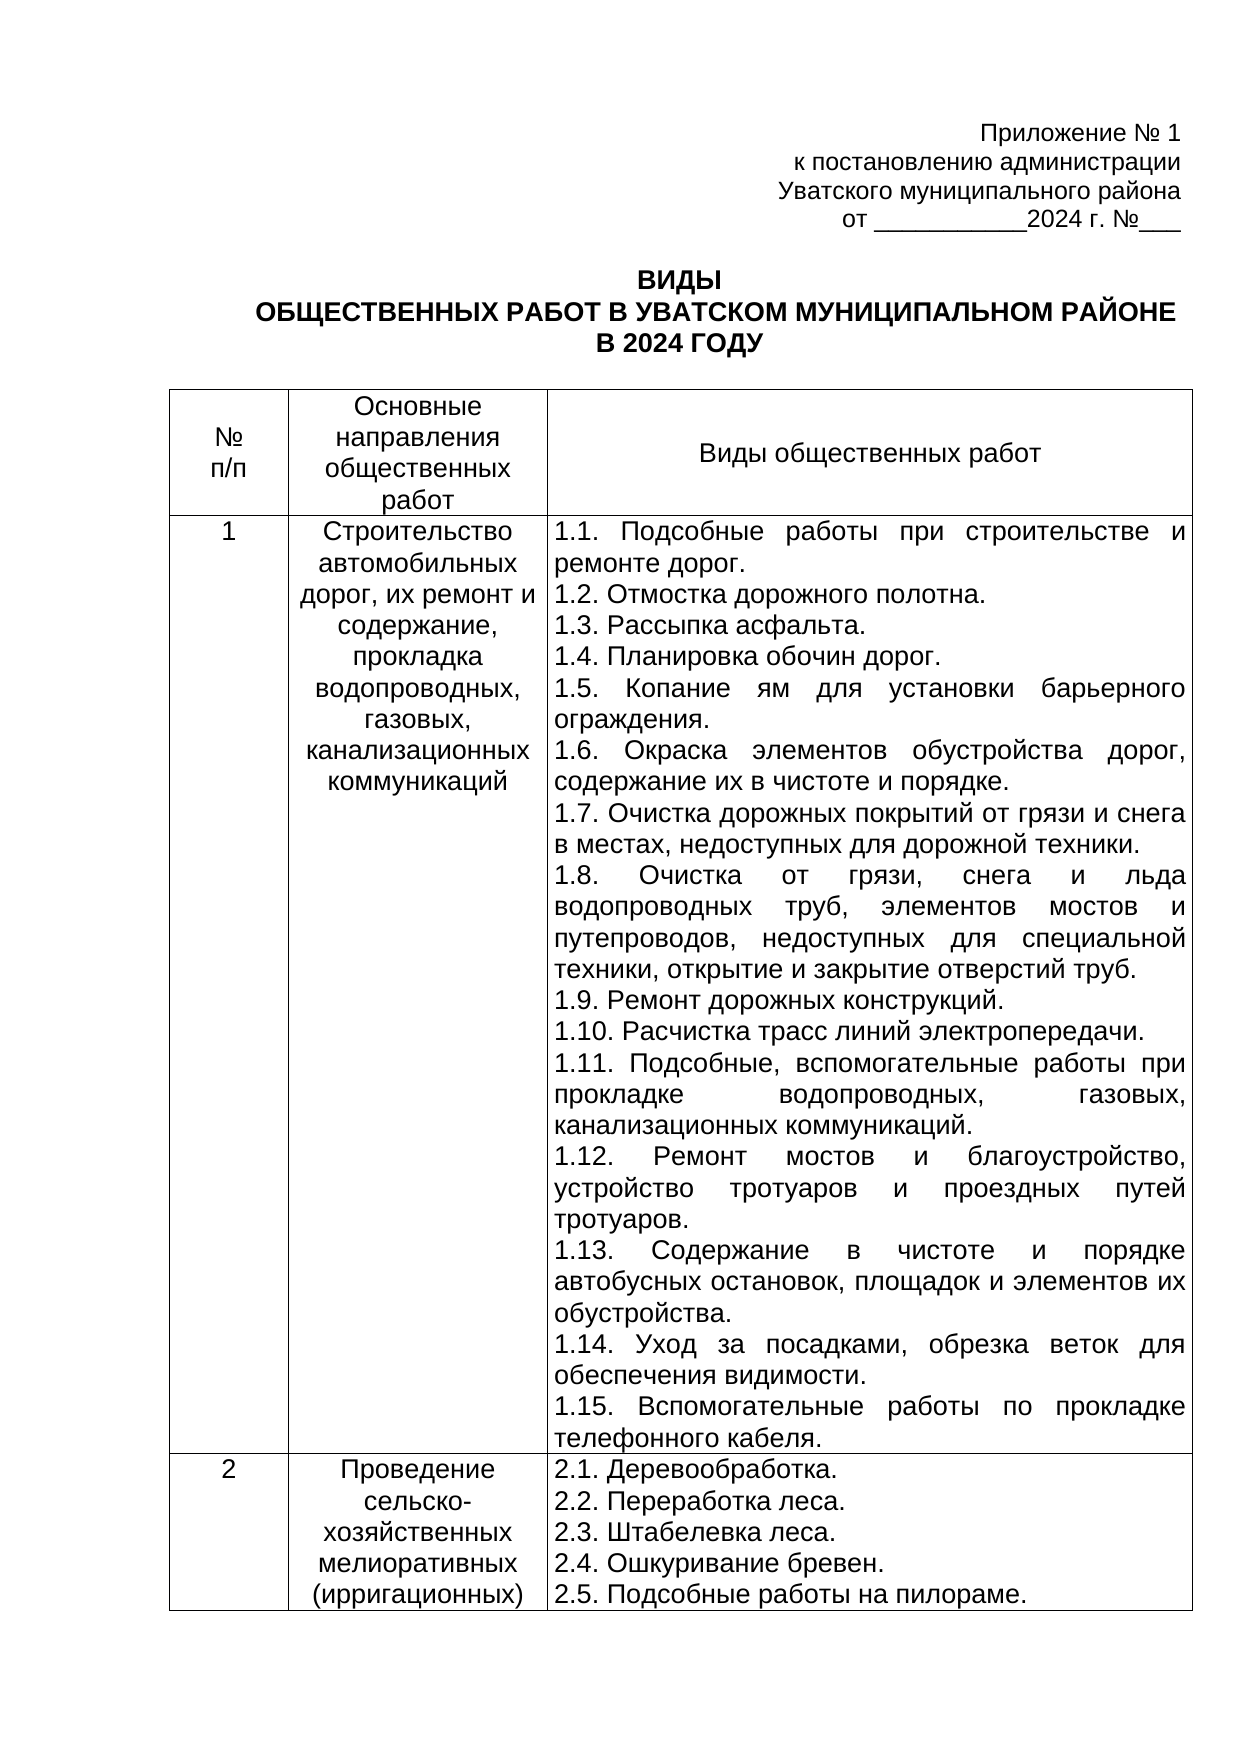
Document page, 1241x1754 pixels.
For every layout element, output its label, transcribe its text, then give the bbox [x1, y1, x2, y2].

table_cell 2.1. Деревообработка. 2.2. Переработка леса. 2.3. Штабелевка леса. 2.4. Ошкуривание бревен. 2.5. Подсобные работы на пилораме. [548, 1454, 1192, 1610]
text к постановлению администрации [177, 147, 1181, 176]
text Уватского муниципального района [177, 176, 1181, 204]
table_header Основные направления общественных работ [289, 390, 547, 515]
table_header Виды общественных работ [548, 390, 1192, 515]
text от ___________2024 г. №___ [177, 204, 1181, 233]
table_header № п/п [170, 390, 288, 515]
text ОБЩЕСТВЕННЫХ РАБОТ В УВАТСКОМ МУНИЦИПАЛЬНОМ РАЙОНЕ В 2024 ГОДУ [177, 296, 1181, 358]
table_cell Проведение сельско-хозяйственных мелиоративных (ирригационных) [289, 1454, 547, 1610]
table_cell Строительство автомобильных дорог, их ремонт и содержание, прокладка водопроводных, газовых, канализационных коммуникаций [289, 516, 547, 1453]
text ВИДЫ [177, 264, 1181, 296]
table_cell 1.1. Подсобные работы при строительстве и ремонте дорог. 1.2. Отмостка дорожного полотна. 1.3. Рассыпка асфальта. 1.4. Планировка обочин дорог. 1.5. Копание ям для установки барьерного ограждения. 1.6. Окраска элементов обустройства дорог, содержание их в чистоте и порядке. 1.7. Очистка дорожных покрытий от грязи и снега в местах, недоступных для дорожной техники. 1.8. Очистка от грязи, снега и льда водопроводных труб, элементов мостов и путепроводов, недоступных для специальной техники, открытие и закрытие отверстий труб. 1.9. Ремонт дорожных конструкций. 1.10. Расчистка трасс линий электропередачи. 1.11. Подсобные, вспомогательные работы при прокладке водопроводных, газовых, канализационных коммуникаций. 1.12. Ремонт мостов и благоустройство, устройство тротуаров и проездных путей тротуаров. 1.13. Содержание в чистоте и порядке автобусных остановок, площадок и элементов их обустройства. 1.14. Уход за посадками, обрезка веток для обеспечения видимости. 1.15. Вспомогательные работы по прокладке телефонного кабеля. [548, 516, 1192, 1453]
table_cell 1 [170, 516, 288, 1453]
text Приложение № 1 [177, 118, 1181, 147]
table_cell 2 [170, 1454, 288, 1610]
